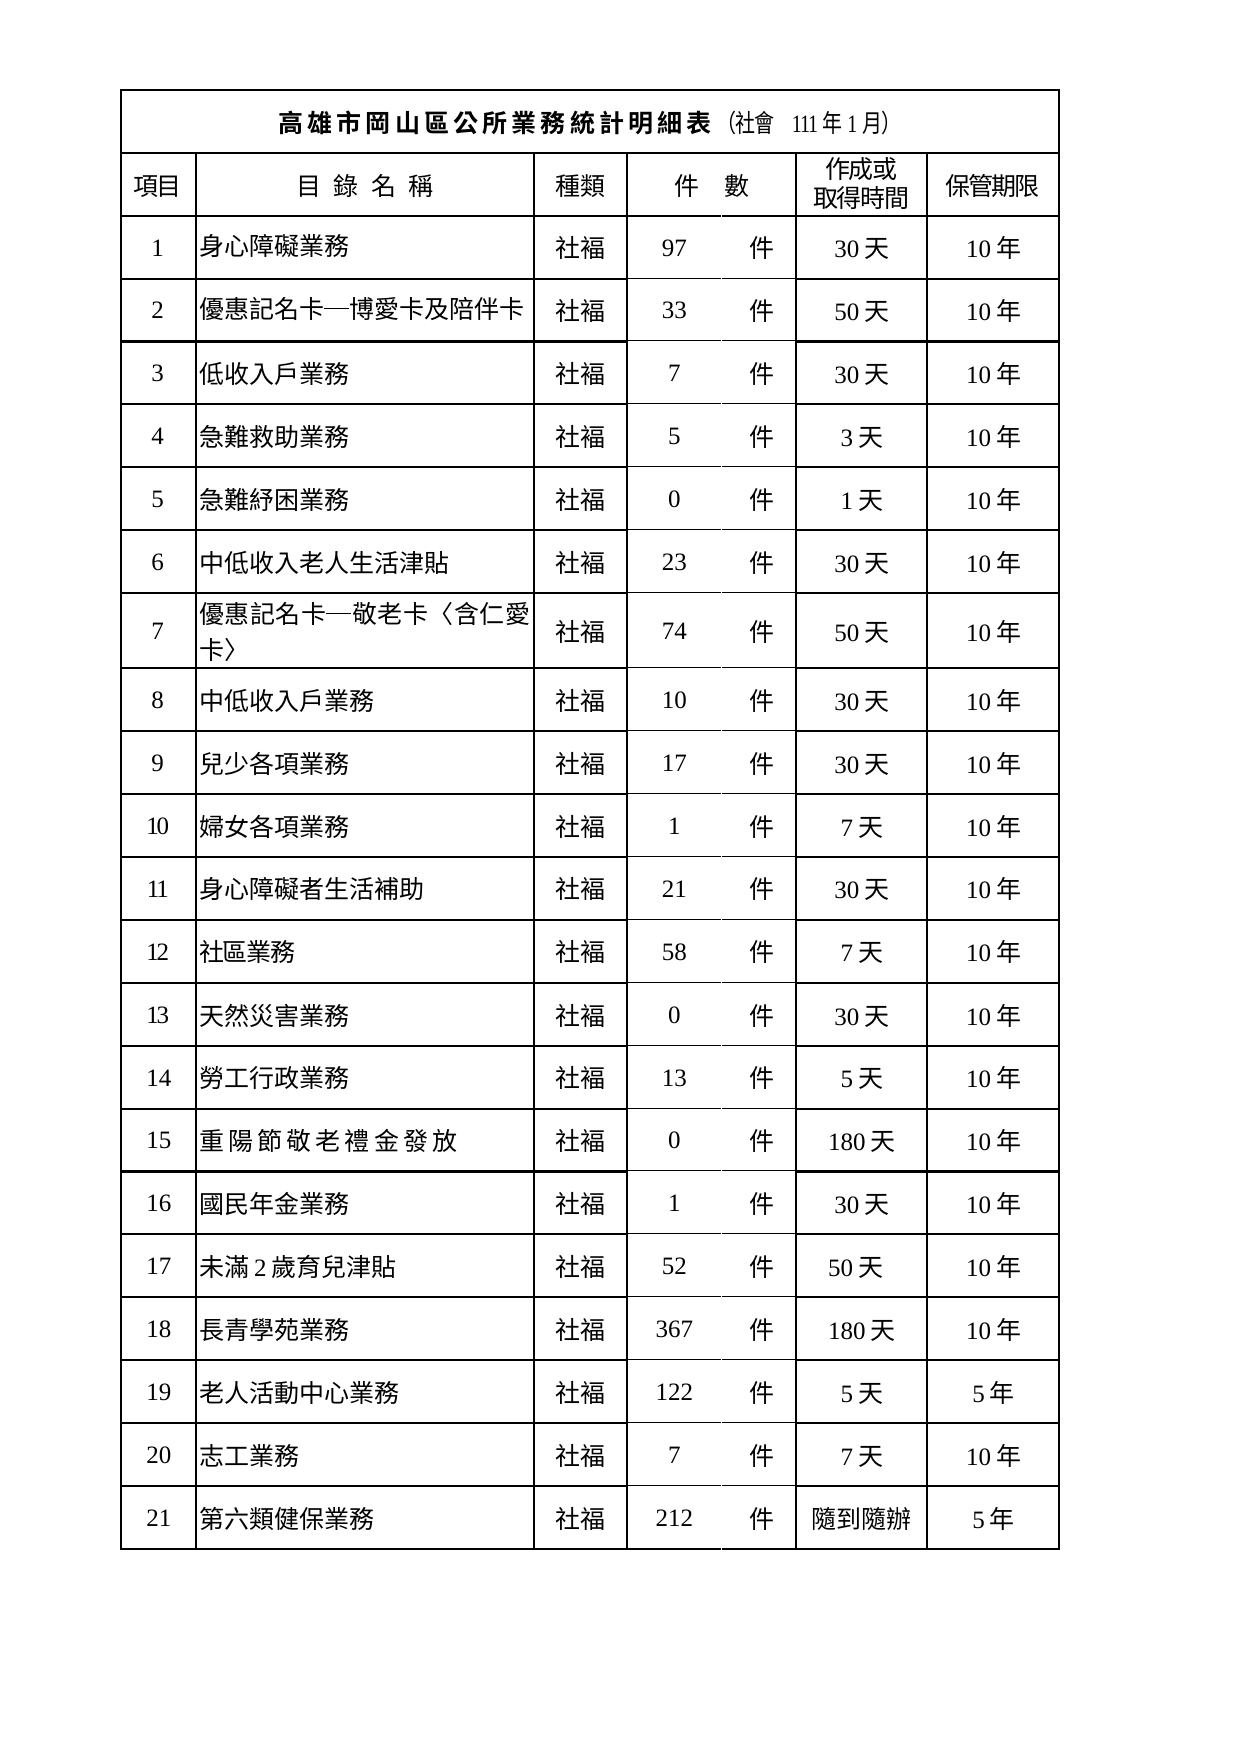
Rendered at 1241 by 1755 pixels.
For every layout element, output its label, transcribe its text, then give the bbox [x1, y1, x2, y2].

table_cell 5 [628, 404, 721, 466]
table_cell 30天 [797, 1173, 926, 1233]
table_cell 件 [722, 1360, 795, 1422]
table_cell 第六類健保業務 [197, 1487, 533, 1548]
table_cell 30天 [797, 217, 926, 277]
table_cell 件 數 [628, 154, 795, 214]
table_cell 10年 [928, 858, 1058, 918]
table_cell 5年 [928, 1487, 1058, 1548]
table_cell 件 [722, 404, 795, 466]
table_cell 15 [122, 1110, 195, 1170]
table_cell 目 錄 名 稱 [197, 154, 533, 214]
table_cell 件 [722, 857, 795, 918]
table_cell 社褔 [535, 280, 626, 340]
table_cell 23 [628, 530, 721, 592]
table_cell 社褔 [535, 858, 626, 918]
table_cell 5年 [928, 1361, 1058, 1422]
table_cell 10年 [928, 468, 1058, 529]
table_cell 天然災害業務 [197, 984, 533, 1044]
table_cell 社褔 [535, 921, 626, 982]
table_cell 10年 [928, 1047, 1058, 1107]
table_cell 10年 [928, 1235, 1058, 1296]
table_cell 10年 [928, 1298, 1058, 1359]
table_cell 件 [722, 467, 795, 529]
table_cell 急難救助業務 [197, 405, 533, 466]
table_cell 5 [122, 468, 195, 529]
table_cell 10年 [928, 1424, 1058, 1485]
table_cell 3天 [797, 405, 926, 466]
table_cell 老人活動中心業務 [197, 1361, 533, 1422]
table_cell 10年 [928, 984, 1058, 1044]
table_cell 社福 [535, 1424, 626, 1485]
table_cell 180天 [797, 1110, 926, 1170]
table_cell 8 [122, 669, 195, 730]
table_cell 社褔 [535, 1361, 626, 1422]
table_cell 件 [722, 341, 795, 403]
table_cell 勞工行政業務 [197, 1047, 533, 1107]
table_cell 17 [628, 731, 721, 793]
table_cell 中低收入老人生活津貼 [197, 531, 533, 592]
table_cell 社福 [535, 1487, 626, 1548]
table_cell 10年 [928, 921, 1058, 982]
table_cell 社褔 [535, 1110, 626, 1170]
table_cell 10年 [928, 1173, 1058, 1233]
table_cell 志工業務 [197, 1424, 533, 1485]
table_cell 社福 [535, 1235, 626, 1296]
table_cell 重陽節敬老禮金發放 [197, 1110, 533, 1170]
table_cell 件 [722, 593, 795, 667]
table_cell 30天 [797, 984, 926, 1044]
table_cell 急難紓困業務 [197, 468, 533, 529]
table_cell 10年 [928, 594, 1058, 667]
table_cell 社福 [535, 468, 626, 529]
table_cell 5天 [797, 1361, 926, 1422]
table_cell 50天 [797, 594, 926, 667]
table_cell 隨到隨辦 [797, 1487, 926, 1548]
table_cell 17 [122, 1235, 195, 1296]
table_cell 件 [722, 731, 795, 793]
table_cell 社福 [535, 669, 626, 730]
table_cell 社褔 [535, 1047, 626, 1107]
table_cell 14 [122, 1047, 195, 1107]
table_cell 社福 [535, 1173, 626, 1233]
table_cell 中低收入戶業務 [197, 669, 533, 730]
table_cell 件 [722, 1423, 795, 1485]
table_cell 7 [628, 1423, 721, 1485]
table_cell 件 [722, 1297, 795, 1359]
table_cell 件 [722, 668, 795, 730]
table_cell 7天 [797, 795, 926, 856]
table_cell 件 [722, 983, 795, 1044]
table_cell 10年 [928, 1110, 1058, 1170]
table_cell 52 [628, 1234, 721, 1296]
table_cell 社褔 [535, 531, 626, 592]
table_cell 件 [722, 1234, 795, 1296]
table_cell 21 [122, 1487, 195, 1548]
table_cell 30天 [797, 669, 926, 730]
table_cell 180天 [797, 1298, 926, 1359]
table_cell 件 [722, 1486, 795, 1548]
table_cell 10 [122, 795, 195, 856]
table_cell 10年 [928, 280, 1058, 340]
table_cell 低收入戶業務 [197, 343, 533, 403]
table_cell 0 [628, 1109, 721, 1170]
table_cell 國民年金業務 [197, 1173, 533, 1233]
table_cell 11 [122, 858, 195, 918]
table_cell 件 [722, 1109, 795, 1170]
table_cell 50天 [797, 1235, 926, 1296]
table_cell 122 [628, 1360, 721, 1422]
table_cell 兒少各項業務 [197, 732, 533, 793]
table_cell 12 [122, 921, 195, 982]
table_cell 婦女各項業務 [197, 795, 533, 856]
table_cell 13 [628, 1046, 721, 1107]
table_cell 優惠記名卡─敬老卡〈含仁愛卡〉 [197, 594, 533, 667]
table_cell 2 [122, 280, 195, 340]
table_cell 30天 [797, 343, 926, 403]
table_cell 件 [722, 217, 795, 277]
table_cell 9 [122, 732, 195, 793]
table_cell 30天 [797, 732, 926, 793]
table_cell 3 [122, 343, 195, 403]
table_cell 18 [122, 1298, 195, 1359]
table_cell 10年 [928, 217, 1058, 277]
table_cell 項目 [122, 154, 195, 214]
table_cell 21 [628, 857, 721, 918]
table_cell 13 [122, 984, 195, 1044]
table_cell 0 [628, 467, 721, 529]
table_cell 件 [722, 1046, 795, 1107]
table_cell 身心障礙業務 [197, 217, 533, 277]
table_cell 1 [628, 1171, 721, 1233]
table_cell 社褔 [535, 217, 626, 277]
table_cell 20 [122, 1424, 195, 1485]
table_cell 件 [722, 794, 795, 856]
table_cell 10年 [928, 795, 1058, 856]
table_cell 優惠記名卡─博愛卡及陪伴卡 [197, 280, 533, 340]
table_cell 社褔 [535, 795, 626, 856]
table_cell 1 [628, 794, 721, 856]
table_cell 5天 [797, 1047, 926, 1107]
table_cell 社褔 [535, 984, 626, 1044]
table_cell 身心障礙者生活補助 [197, 858, 533, 918]
table_cell 保管期限 [928, 154, 1058, 214]
table_cell 1 [122, 217, 195, 277]
table_cell 未滿2歲育兒津貼 [197, 1235, 533, 1296]
table_cell 1天 [797, 468, 926, 529]
table_cell 社褔 [535, 732, 626, 793]
table_cell 作成或 取得時間 [797, 154, 926, 214]
table_cell 58 [628, 920, 721, 982]
table_cell 7天 [797, 1424, 926, 1485]
table_cell 367 [628, 1297, 721, 1359]
table_cell 50天 [797, 280, 926, 340]
table_cell 社福 [535, 594, 626, 667]
table_cell 7天 [797, 921, 926, 982]
table_cell 33 [628, 279, 721, 340]
table_cell 10年 [928, 343, 1058, 403]
table_cell 74 [628, 593, 721, 667]
table_cell 長青學苑業務 [197, 1298, 533, 1359]
table_cell 30天 [797, 858, 926, 918]
table_cell 社福 [535, 1298, 626, 1359]
table_cell 10 [628, 668, 721, 730]
table_cell 6 [122, 531, 195, 592]
table_cell 30天 [797, 531, 926, 592]
table_header 高雄市岡山區公所業務統計明細表（社會 111 年1月） [122, 91, 1058, 152]
table_cell 種類 [535, 154, 626, 214]
table_cell 件 [722, 920, 795, 982]
table_cell 10年 [928, 405, 1058, 466]
table_cell 件 [722, 1171, 795, 1233]
table_cell 7 [122, 594, 195, 667]
table_cell 社褔 [535, 405, 626, 466]
table_cell 97 [628, 217, 721, 277]
table_cell 212 [628, 1486, 721, 1548]
table_cell 16 [122, 1173, 195, 1233]
table_cell 19 [122, 1361, 195, 1422]
table_cell 7 [628, 341, 721, 403]
table_cell 件 [722, 530, 795, 592]
table_cell 社區業務 [197, 921, 533, 982]
table_cell 件 [722, 279, 795, 340]
table_cell 10年 [928, 669, 1058, 730]
table_cell 社褔 [535, 343, 626, 403]
table_cell 4 [122, 405, 195, 466]
table_cell 0 [628, 983, 721, 1044]
table_cell 10年 [928, 732, 1058, 793]
table_cell 10年 [928, 531, 1058, 592]
